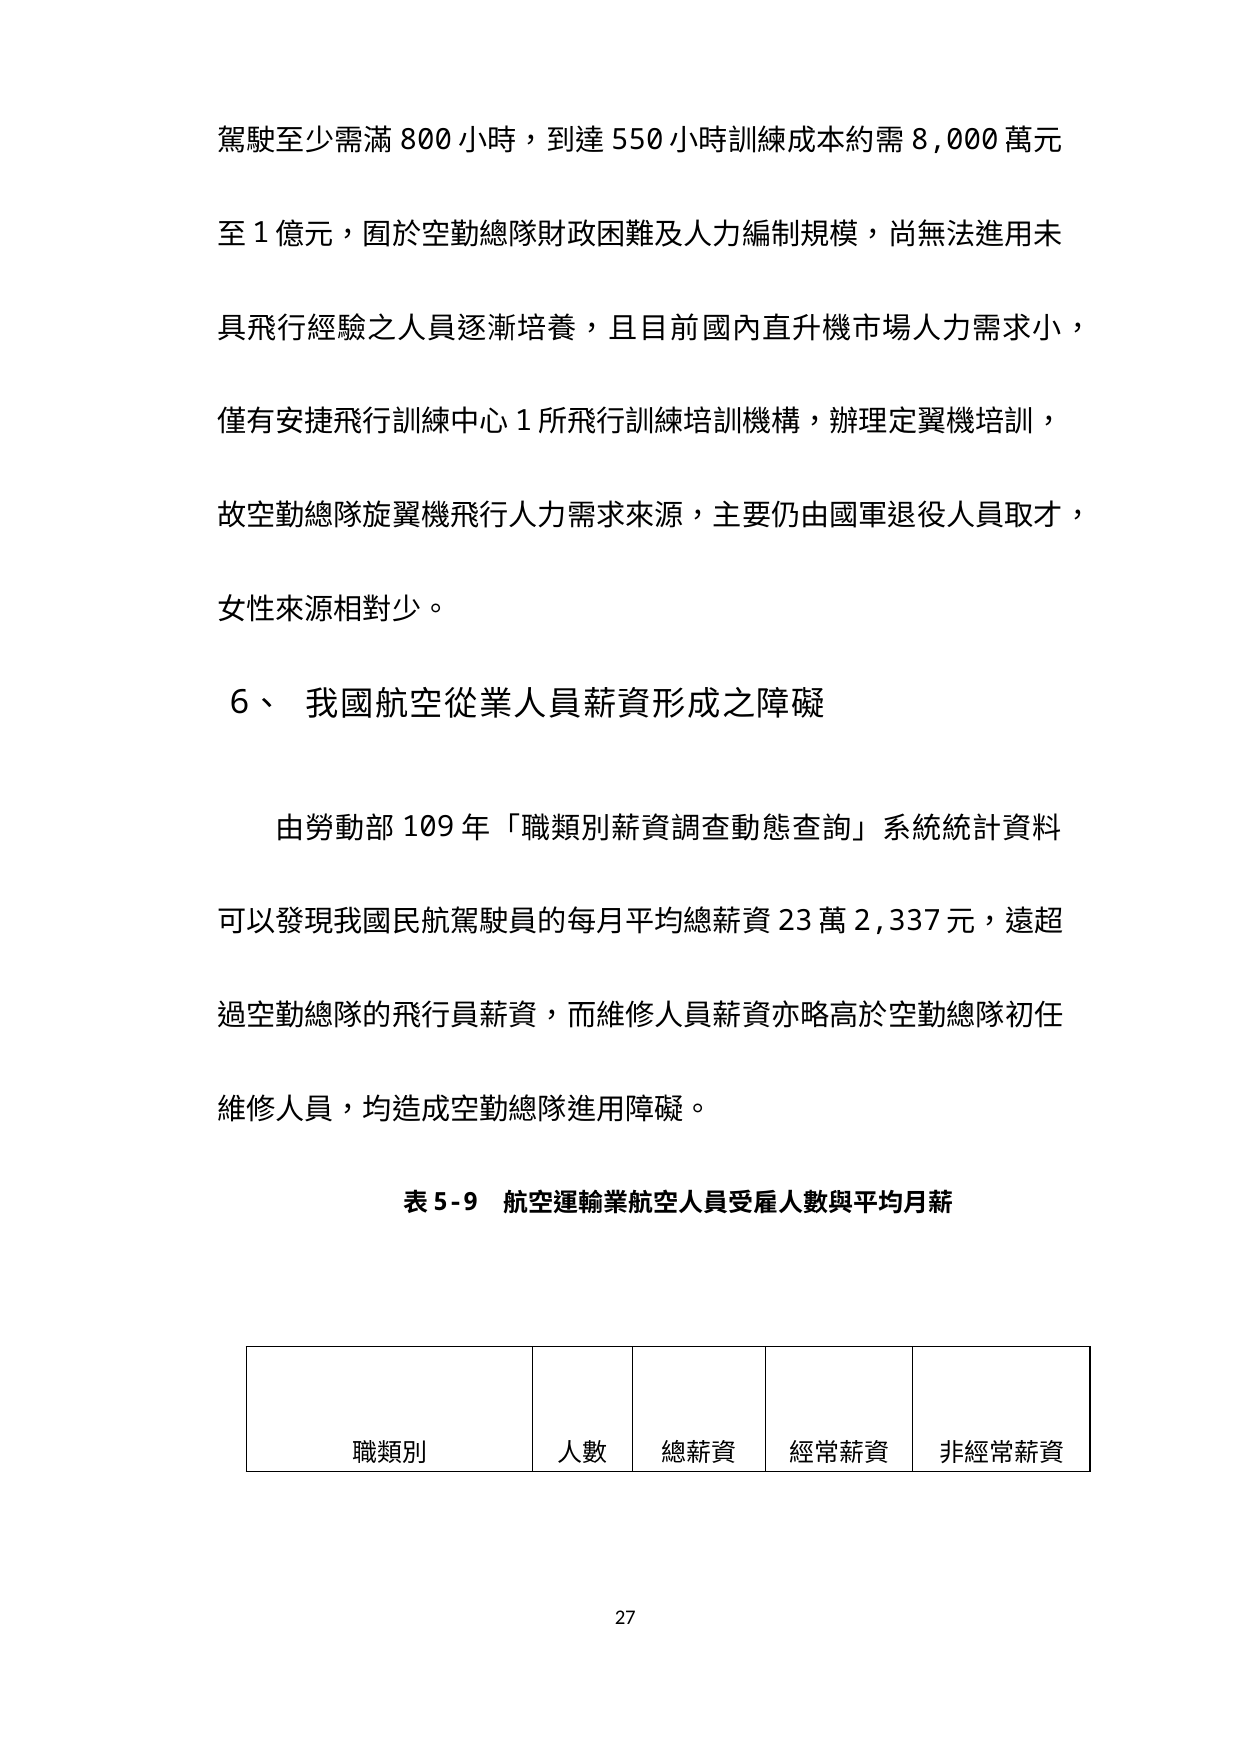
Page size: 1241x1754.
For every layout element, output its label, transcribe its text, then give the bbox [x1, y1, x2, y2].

table_header [246, 1284, 1090, 1346]
table_cell 人數 [533, 1347, 632, 1471]
table_cell 非經常薪資 [913, 1347, 1089, 1471]
text 飛行人力需經過不斷的長期培訓養成始具有獨立作業能力，所 需經費龐大，空勤總隊如自訓飛行員要成為能指揮救災之正駕駛約需8至10年，自訓飛行員完成受訓飛行時數約250小時，升任正駕駛至少需滿800小時，到達550小時訓練成本約需8,000萬元至1億元，囿於空勤總隊財政困難及人力編制規模，尚無法進用未具飛行經驗之人員逐漸培養，且目前國內直升機市場人力需求小，僅有安捷飛行訓練中心1所飛行訓練培訓機構，辦理定翼機培訓，故空勤總隊旋翼機飛行人力需求來源，主要仍由國軍退役人員取才，女性來源相對少。 [217, 96, 1063, 627]
table_cell 經常薪資 [766, 1347, 912, 1471]
list 我國航空從業人員薪資形成之障礙 [229, 659, 1063, 721]
table_cell 總薪資 [633, 1347, 765, 1471]
text 表5-9 航空運輸業航空人員受雇人數與平均月薪 [217, 1159, 1063, 1221]
table_cell 職類別 [247, 1347, 532, 1471]
text 由勞動部109年「職類別薪資調查動態查詢」系統統計資料可以發現我國民航駕駛員的每月平均總薪資23萬2,337元，遠超過空勤總隊的飛行員薪資，而維修人員薪資亦略高於空勤總隊初任維修人員，均造成空勤總隊進用障礙。 [217, 784, 1063, 1127]
